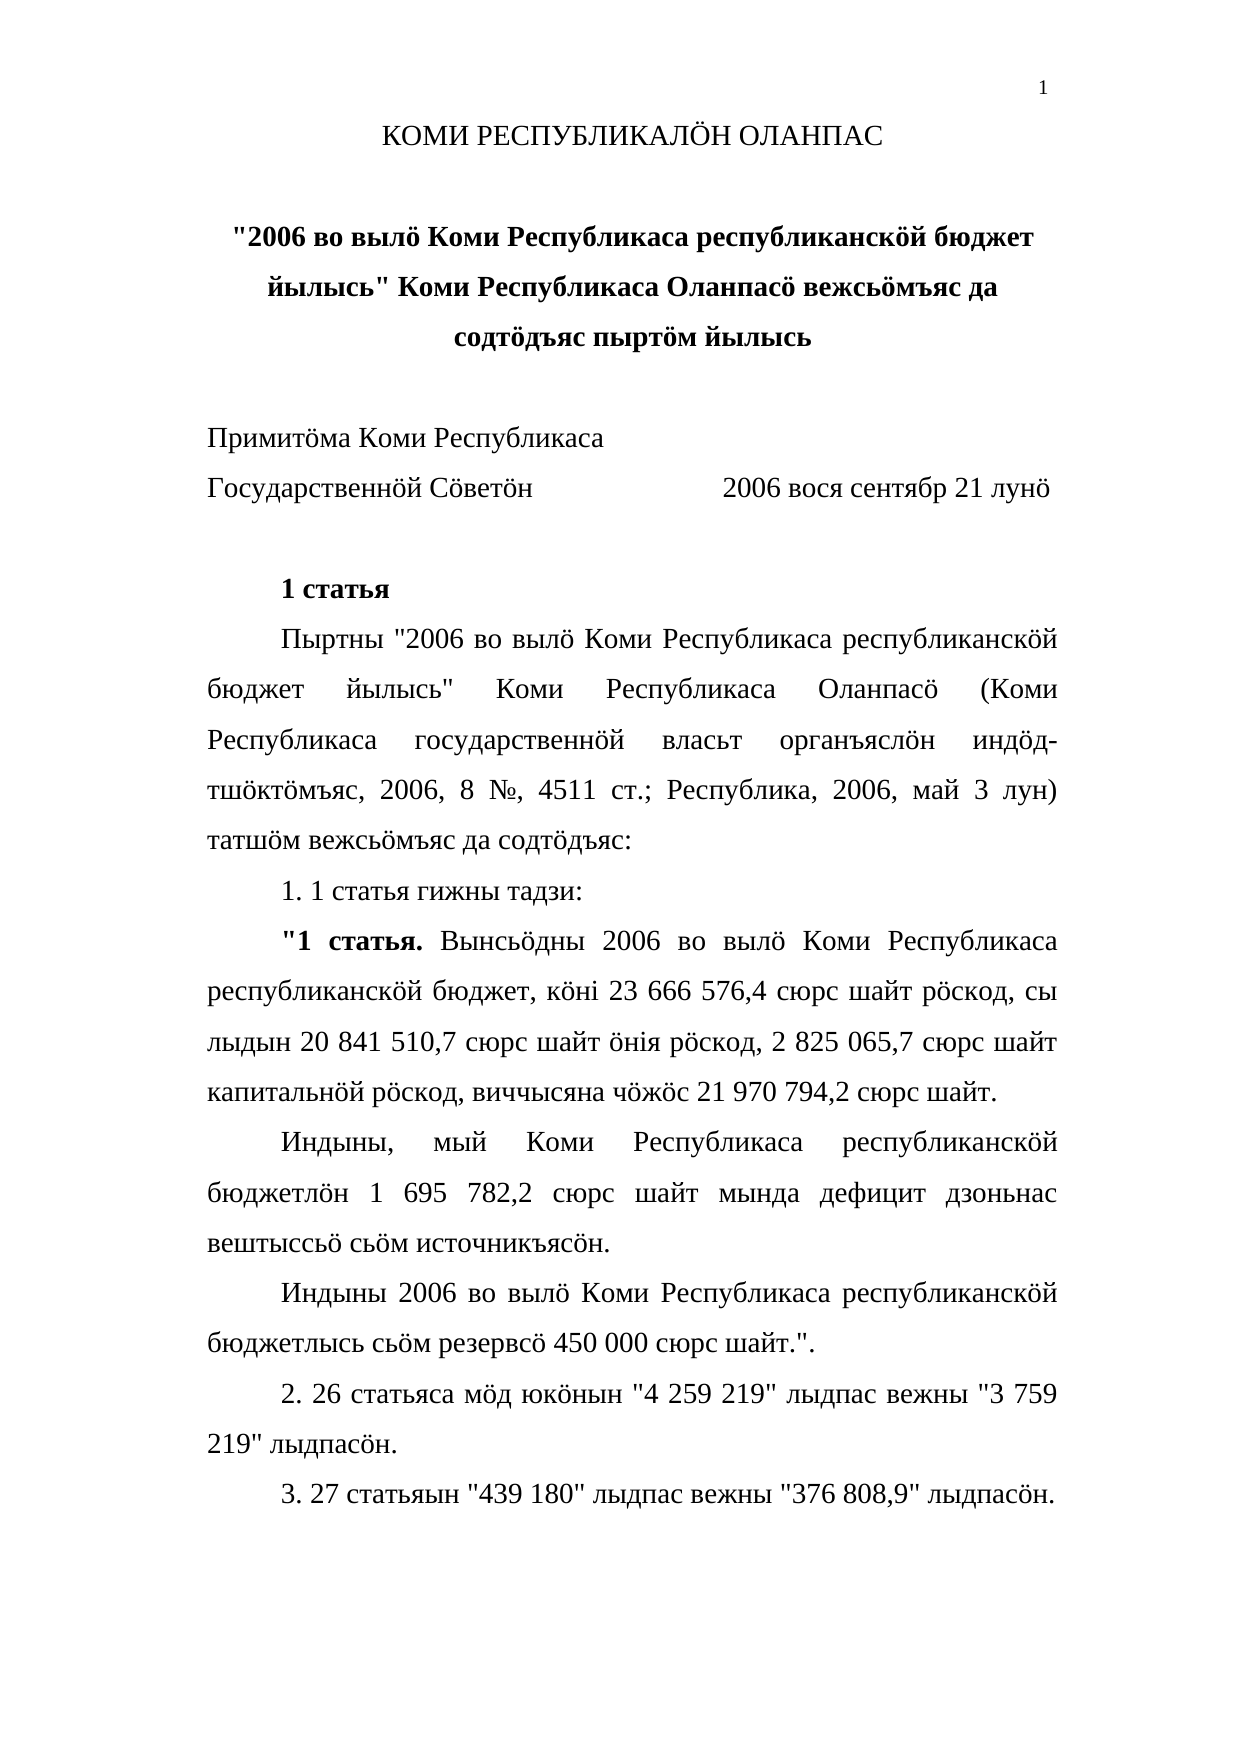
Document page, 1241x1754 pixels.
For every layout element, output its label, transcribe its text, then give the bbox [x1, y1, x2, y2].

text Государственнöй Сöветöн 2006 вося сентябр 21 лунö [207, 470, 1058, 504]
text "1 статья. Вынсьöдны 2006 во вылö Коми Республикаса республиканскöй бюджет, кöнi 23 666 576,4 сюрс шайт рöскод, сы лыдын 20 841 510,7 сюрс шайт öнiя рöскод, 2 825 065,7 сюрс шайт капитальнöй рöскод, виччысяна чöжöс 21 970 794,2 сюрс шайт. [207, 923, 1058, 1108]
text Пыртны "2006 во вылö Коми Республикаса республиканскöй бюджет йылысь" Коми Республикаса Оланпасö (Коми Республикаса государственнöй власьт органъяслöн индöд-тшöктöмъяс, 2006, 8 №, 4511 ст.; Республика, 2006, май 3 лун) татшöм вежсьöмъяс да содтöдъяс: [207, 621, 1058, 856]
text 3. 27 статьяын "439 180" лыдпас вежны "376 808,9" лыдпасöн. [207, 1477, 1058, 1510]
text Индыны, мый Коми Республикаса республиканскöй бюджетлöн 1 695 782,2 сюрс шайт мында дефицит дзоньнас вештыссьö сьöм источникъясöн. [207, 1124, 1058, 1258]
text "2006 во вылö Коми Республикаса республиканскöй бюджет йылысь" Коми Республикаса Оланпасö вежсьöмъяс да содтöдъяс пыртöм йылысь [207, 219, 1058, 353]
text КОМИ РЕСПУБЛИКАЛÖН ОЛАНПАС [207, 118, 1058, 152]
text Индыны 2006 во вылö Коми Республикаса республиканскöй бюджетлысь сьöм резервсö 450 000 сюрс шайт.". [207, 1275, 1058, 1359]
text 1. 1 статья гижны тадзи: [207, 873, 1058, 906]
text 2. 26 статьяса мöд юкöнын "4 259 219" лыдпас вежны "3 759 219" лыдпасöн. [207, 1376, 1058, 1460]
text Примитöма Коми Республикаса [207, 420, 1058, 453]
text 1 статья [207, 571, 1058, 604]
